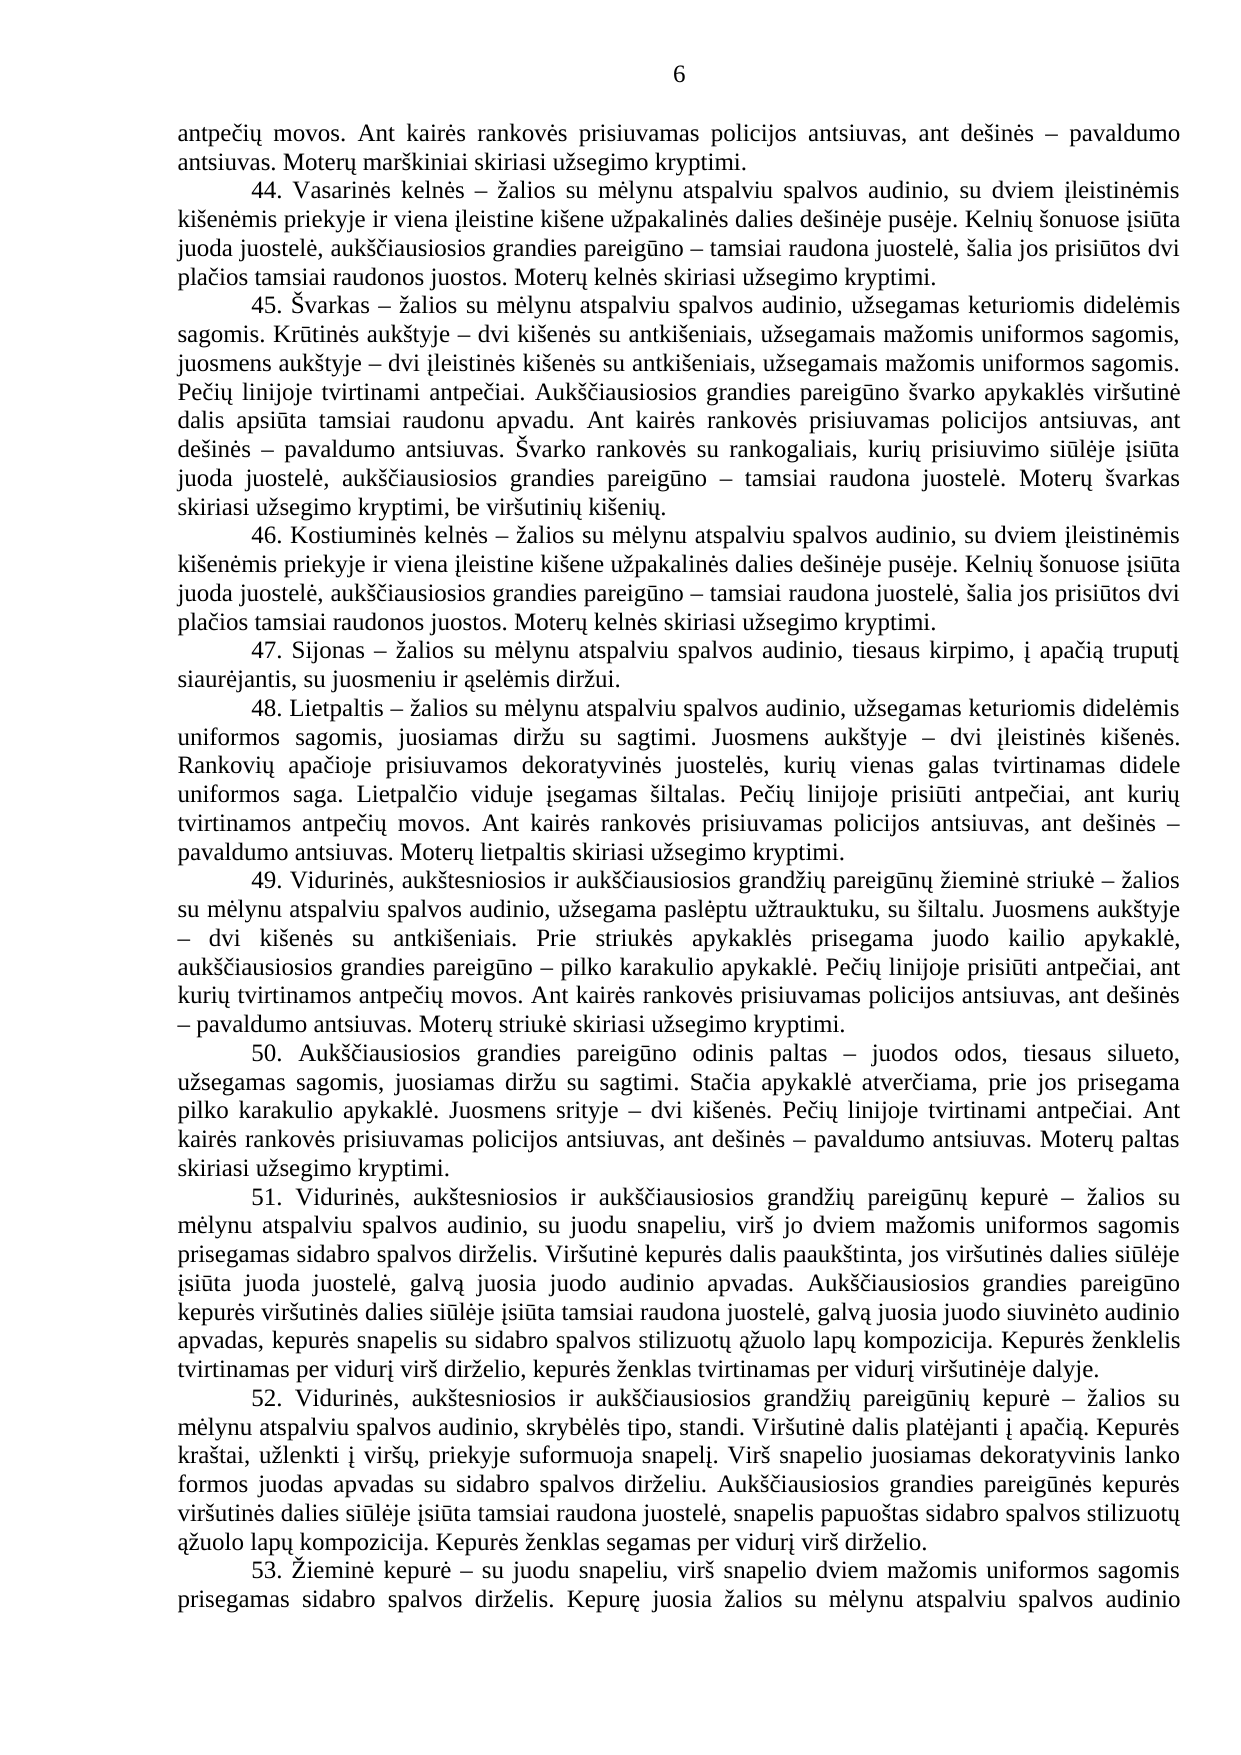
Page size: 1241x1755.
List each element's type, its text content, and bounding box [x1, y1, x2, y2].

text 50. Aukščiausiosios grandies pareigūno odinis paltas – juodos odos, tiesaus silueto, užsegamas sagomis, juosiamas diržu su sagtimi. Stačia apykaklė atverčiama, prie jos prisegama pilko karakulio apykaklė. Juosmens srityje – dvi kišenės. Pečių linijoje tvirtinami antpečiai. Ant kairės rankovės prisiuvamas policijos antsiuvas, ant dešinės – pavaldumo antsiuvas. Moterų paltas skiriasi užsegimo kryptimi. [177, 1038, 1181, 1182]
text antpečių movos. Ant kairės rankovės prisiuvamas policijos antsiuvas, ant dešinės – pavaldumo antsiuvas. Moterų marškiniai skiriasi užsegimo kryptimi. [177, 118, 1181, 176]
text 48. Lietpaltis – žalios su mėlynu atspalviu spalvos audinio, užsegamas keturiomis didelėmis uniformos sagomis, juosiamas diržu su sagtimi. Juosmens aukštyje – dvi įleistinės kišenės. Rankovių apačioje prisiuvamos dekoratyvinės juostelės, kurių vienas galas tvirtinamas didele uniformos saga. Lietpalčio viduje įsegamas šiltalas. Pečių linijoje prisiūti antpečiai, ant kurių tvirtinamos antpečių movos. Ant kairės rankovės prisiuvamas policijos antsiuvas, ant dešinės – pavaldumo antsiuvas. Moterų lietpaltis skiriasi užsegimo kryptimi. [177, 693, 1181, 866]
text 53. Žieminė kepurė – su juodu snapeliu, virš snapelio dviem mažomis uniformos sagomis prisegamas sidabro spalvos dirželis. Kepurę juosia žalios su mėlynu atspalviu spalvos audinio [177, 1556, 1181, 1613]
text 52. Vidurinės, aukštesniosios ir aukščiausiosios grandžių pareigūnių kepurė – žalios su mėlynu atspalviu spalvos audinio, skrybėlės tipo, standi. Viršutinė dalis platėjanti į apačią. Kepurės kraštai, užlenkti į viršų, priekyje suformuoja snapelį. Virš snapelio juosiamas dekoratyvinis lanko formos juodas apvadas su sidabro spalvos dirželiu. Aukščiausiosios grandies pareigūnės kepurės viršutinės dalies siūlėje įsiūta tamsiai raudona juostelė, snapelis papuoštas sidabro spalvos stilizuotų ąžuolo lapų kompozicija. Kepurės ženklas segamas per vidurį virš dirželio. [177, 1383, 1181, 1556]
text 46. Kostiuminės kelnės – žalios su mėlynu atspalviu spalvos audinio, su dviem įleistinėmis kišenėmis priekyje ir viena įleistine kišene užpakalinės dalies dešinėje pusėje. Kelnių šonuose įsiūta juoda juostelė, aukščiausiosios grandies pareigūno – tamsiai raudona juostelė, šalia jos prisiūtos dvi plačios tamsiai raudonos juostos. Moterų kelnės skiriasi užsegimo kryptimi. [177, 521, 1181, 636]
text 47. Sijonas – žalios su mėlynu atspalviu spalvos audinio, tiesaus kirpimo, į apačią truputį siaurėjantis, su juosmeniu ir ąselėmis diržui. [177, 636, 1181, 693]
text 44. Vasarinės kelnės – žalios su mėlynu atspalviu spalvos audinio, su dviem įleistinėmis kišenėmis priekyje ir viena įleistine kišene užpakalinės dalies dešinėje pusėje. Kelnių šonuose įsiūta juoda juostelė, aukščiausiosios grandies pareigūno – tamsiai raudona juostelė, šalia jos prisiūtos dvi plačios tamsiai raudonos juostos. Moterų kelnės skiriasi užsegimo kryptimi. [177, 176, 1181, 291]
text 51. Vidurinės, aukštesniosios ir aukščiausiosios grandžių pareigūnų kepurė – žalios su mėlynu atspalviu spalvos audinio, su juodu snapeliu, virš jo dviem mažomis uniformos sagomis prisegamas sidabro spalvos dirželis. Viršutinė kepurės dalis paaukštinta, jos viršutinės dalies siūlėje įsiūta juoda juostelė, galvą juosia juodo audinio apvadas. Aukščiausiosios grandies pareigūno kepurės viršutinės dalies siūlėje įsiūta tamsiai raudona juostelė, galvą juosia juodo siuvinėto audinio apvadas, kepurės snapelis su sidabro spalvos stilizuotų ąžuolo lapų kompozicija. Kepurės ženklelis tvirtinamas per vidurį virš dirželio, kepurės ženklas tvirtinamas per vidurį viršutinėje dalyje. [177, 1182, 1181, 1383]
text 49. Vidurinės, aukštesniosios ir aukščiausiosios grandžių pareigūnų žieminė striukė – žalios su mėlynu atspalviu spalvos audinio, užsegama paslėptu užtrauktuku, su šiltalu. Juosmens aukštyje – dvi kišenės su antkišeniais. Prie striukės apykaklės prisegama juodo kailio apykaklė, aukščiausiosios grandies pareigūno – pilko karakulio apykaklė. Pečių linijoje prisiūti antpečiai, ant kurių tvirtinamos antpečių movos. Ant kairės rankovės prisiuvamas policijos antsiuvas, ant dešinės – pavaldumo antsiuvas. Moterų striukė skiriasi užsegimo kryptimi. [177, 866, 1181, 1038]
text 45. Švarkas – žalios su mėlynu atspalviu spalvos audinio, užsegamas keturiomis didelėmis sagomis. Krūtinės aukštyje – dvi kišenės su antkišeniais, užsegamais mažomis uniformos sagomis, juosmens aukštyje – dvi įleistinės kišenės su antkišeniais, užsegamais mažomis uniformos sagomis. Pečių linijoje tvirtinami antpečiai. Aukščiausiosios grandies pareigūno švarko apykaklės viršutinė dalis apsiūta tamsiai raudonu apvadu. Ant kairės rankovės prisiuvamas policijos antsiuvas, ant dešinės – pavaldumo antsiuvas. Švarko rankovės su rankogaliais, kurių prisiuvimo siūlėje įsiūta juoda juostelė, aukščiausiosios grandies pareigūno – tamsiai raudona juostelė. Moterų švarkas skiriasi užsegimo kryptimi, be viršutinių kišenių. [177, 291, 1181, 521]
